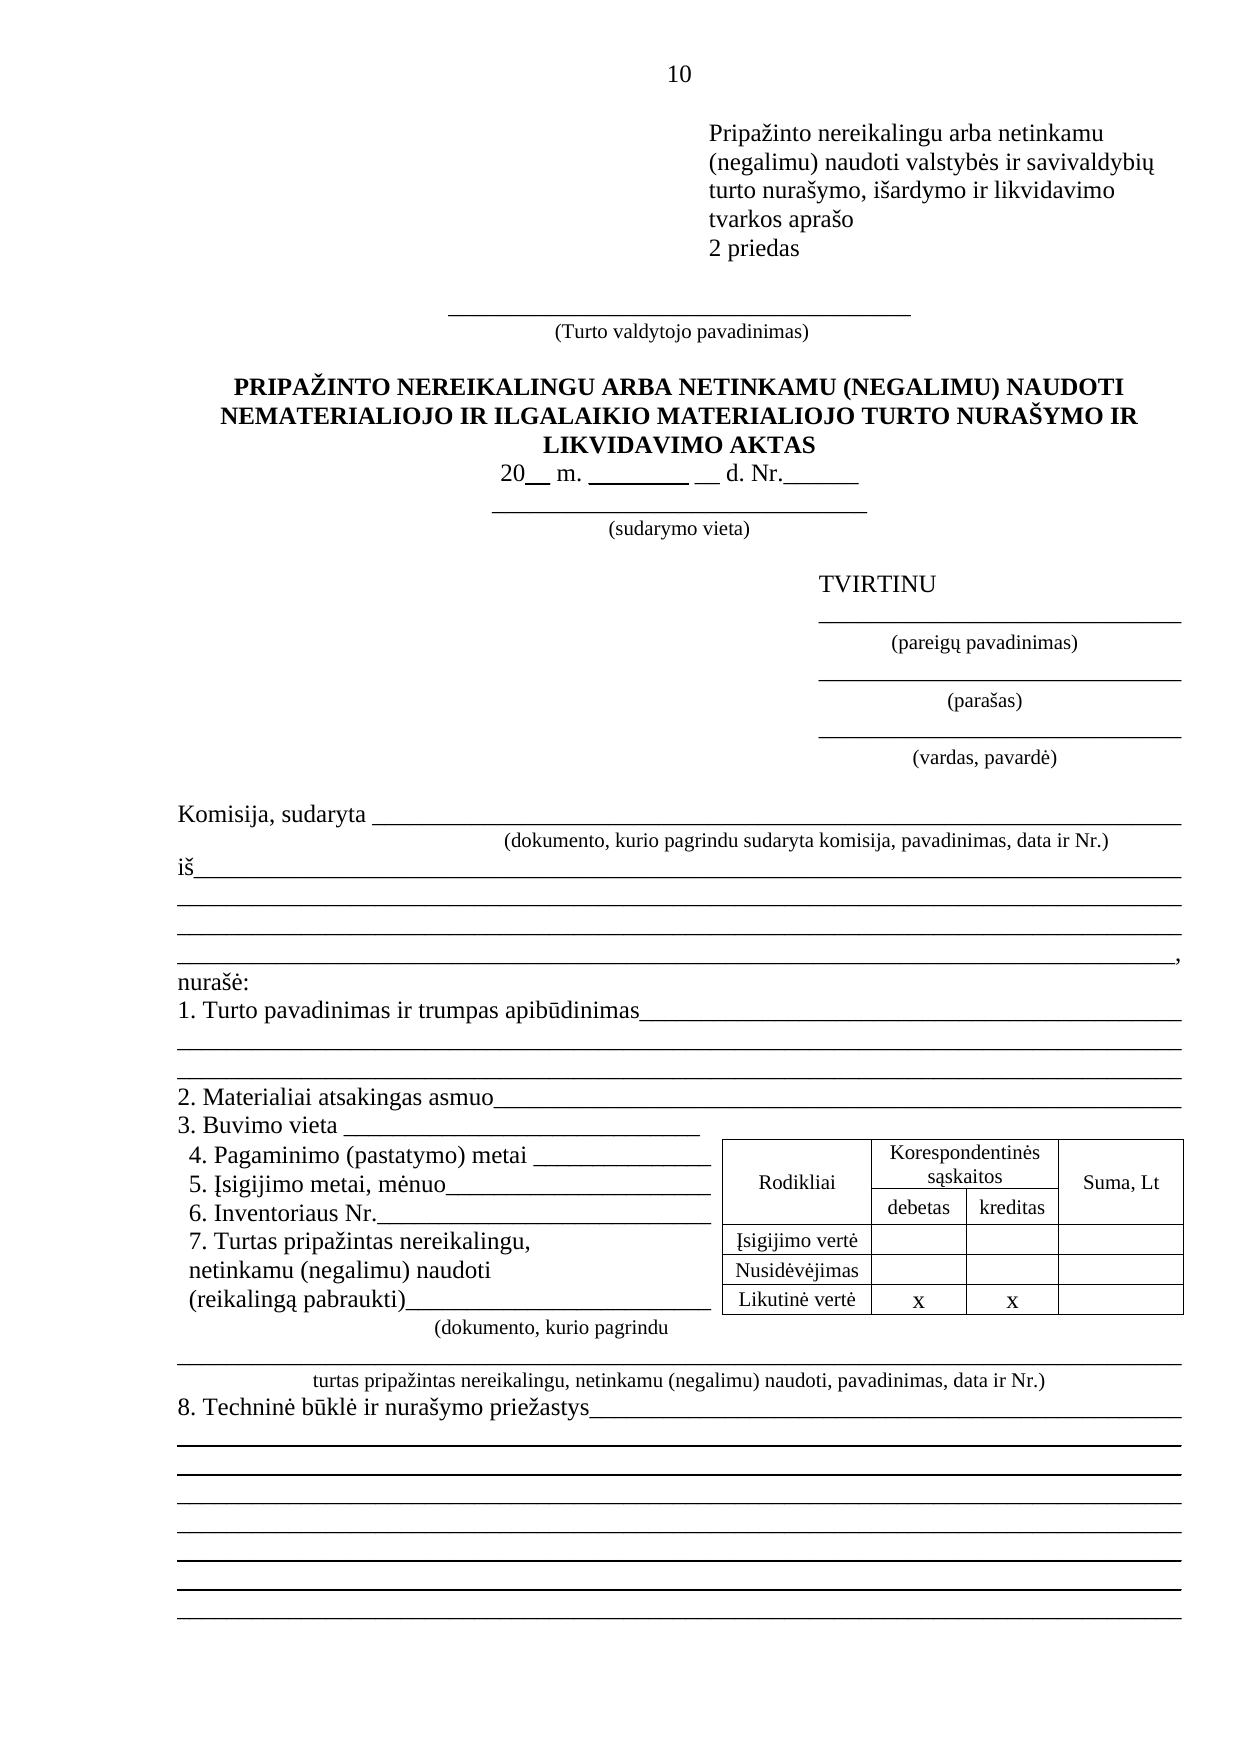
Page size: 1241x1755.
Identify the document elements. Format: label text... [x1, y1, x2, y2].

text turtas pripažintas nereikalingu, netinkamu (negalimu) naudoti, pavadinimas, data ir Nr.) [177, 1368, 1181, 1392]
table_cell [1059, 1285, 1183, 1314]
text (dokumento, kurio pagrindu sudaryta komisija, pavadinimas, data ir Nr.) [177, 827, 1181, 852]
table_cell [872, 1255, 966, 1284]
text turto nurašymo, išardymo ir likvidavimo [177, 176, 1181, 204]
text _____________________________________ [177, 291, 1181, 319]
table_cell x [967, 1285, 1058, 1314]
text (negalimu) naudoti valstybės ir savivaldybių [177, 147, 1181, 176]
text Komisija, sudaryta [177, 799, 1181, 827]
text iš [177, 852, 1181, 880]
text nurašė: [177, 967, 1181, 995]
text (parašas) [177, 684, 1181, 712]
text (vardas, pavardė) [177, 741, 1181, 770]
text 2. Materialiai atsakingas asmuo [177, 1082, 1181, 1110]
table_cell x [872, 1285, 966, 1314]
text 20__ m. ________ __ d. Nr.______ [177, 458, 1181, 487]
table_header Korespondentinės sąskaitos [872, 1140, 1058, 1188]
table_cell [872, 1225, 966, 1254]
table_cell Nusidėvėjimas [723, 1255, 871, 1284]
table_cell [967, 1255, 1058, 1284]
text (Turto valdytojo pavadinimas) [177, 319, 1181, 343]
table_cell [1059, 1225, 1183, 1254]
table_cell debetas [872, 1189, 966, 1224]
text _____________________________ [177, 655, 1181, 684]
text ______________________________ [177, 487, 1181, 516]
table_cell [967, 1225, 1058, 1254]
text 3. Buvimo vieta [177, 1110, 1181, 1139]
text PRIPAŽINTO NEREIKALINGU ARBA NETINKAMU (NEGALIMU) NAUDOTI NEMATERIALIOJO IR ILGALAIKIO MATERIALIOJO TURTO NURAŠYMO IR LIKVIDAVIMO AKTAS [177, 372, 1181, 458]
table_header Rodikliai [723, 1140, 871, 1224]
text 1. Turto pavadinimas ir trumpas apibūdinimas [177, 995, 1181, 1024]
text 2 priedas [177, 233, 1181, 262]
text 8. Techninė būklė ir nurašymo priežastys [177, 1392, 1181, 1420]
table_header Suma, Lt [1059, 1140, 1183, 1224]
table_header 4. Pagaminimo (pastatymo) metai 5. Įsigijimo metai, mėnuo 6. Inventoriaus Nr. 7. Turtas pripažintas nereikalingu, netinkamu (negalimu) naudoti (reikalingą pabraukti) [177, 1139, 722, 1314]
text , [177, 938, 1181, 967]
text _____________________________ [177, 712, 1181, 741]
table_cell [1059, 1255, 1183, 1284]
text TVIRTINU [177, 569, 1181, 597]
text (pareigų pavadinimas) [177, 626, 1181, 655]
text (sudarymo vieta) [177, 516, 1181, 540]
text (dokumento, kurio pagrindu [177, 1315, 1181, 1339]
table_cell kreditas [967, 1189, 1058, 1224]
text tvarkos aprašo [177, 204, 1181, 233]
table_cell Likutinė vertė [723, 1285, 871, 1314]
table_cell Įsigijimo vertė [723, 1225, 871, 1254]
text Pripažinto nereikalingu arba netinkamu [709, 118, 1181, 147]
text _____________________________ [177, 597, 1181, 626]
